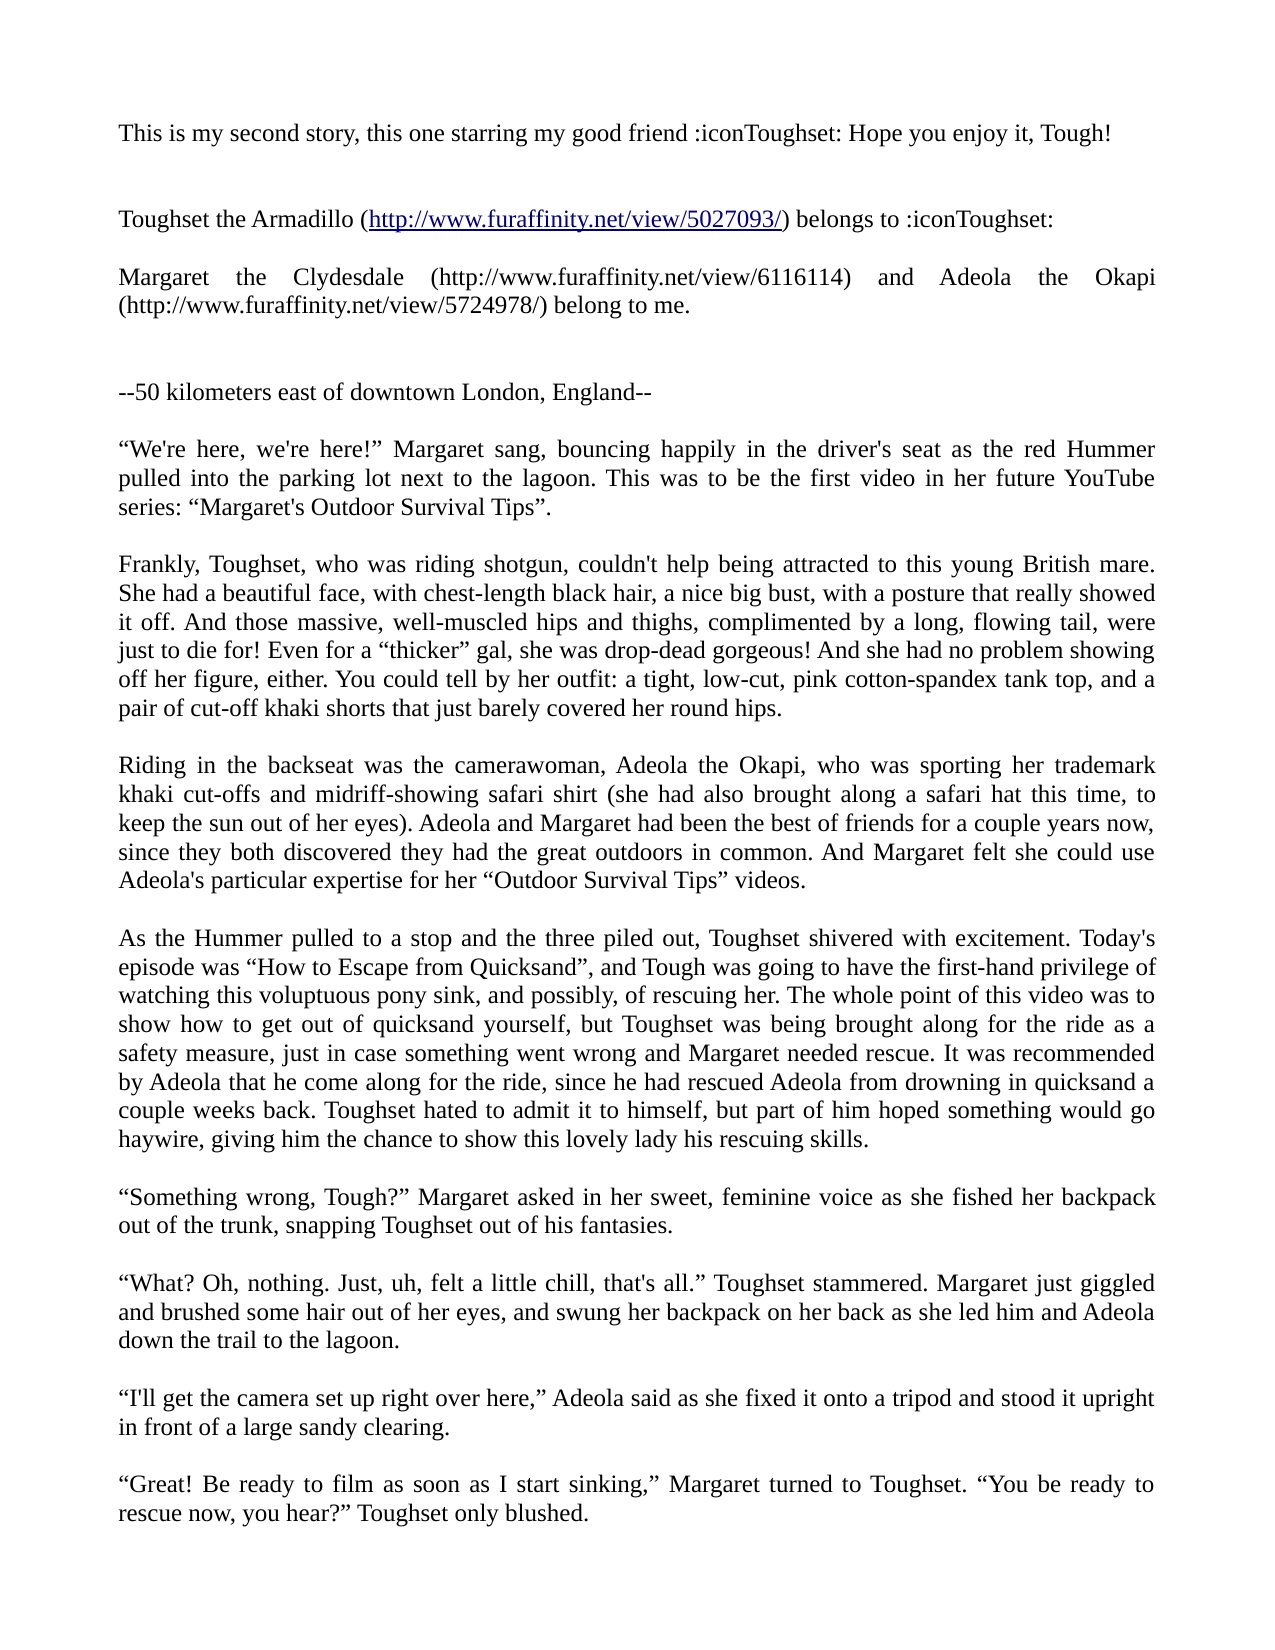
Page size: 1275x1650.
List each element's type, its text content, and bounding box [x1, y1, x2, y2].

text Riding in the backseat was the camerawoman, Adeola the Okapi, who was sporting her trademark khaki cut-offs and midriff-showing safari shirt (she had also brought along a safari hat this time, to keep the sun out of her eyes). Adeola and Margaret had been the best of friends for a couple years now, since they both discovered they had the great outdoors in common. And Margaret felt she could use Adeola's particular expertise for her “Outdoor Survival Tips” videos. [118, 751, 1157, 894]
text Toughset the Armadillo (http://www.furaffinity.net/view/5027093/) belongs to :iconToughset: [118, 204, 1157, 233]
text “Something wrong, Tough?” Margaret asked in her sweet, feminine voice as she fished her backpack out of the trunk, snapping Toughset out of his fantasies. [118, 1182, 1157, 1239]
text “I'll get the camera set up right over here,” Adeola said as she fixed it onto a tripod and stood it upright in front of a large sandy clearing. [118, 1383, 1157, 1441]
text “We're here, we're here!” Margaret sang, bouncing happily in the driver's seat as the red Hummer pulled into the parking lot next to the lagoon. This was to be the first video in her future YouTube series: “Margaret's Outdoor Survival Tips”. [118, 434, 1157, 521]
text This is my second story, this one starring my good friend :iconToughset: Hope you enjoy it, Tough! [118, 118, 1157, 147]
text --50 kilometers east of downtown London, England-- [118, 377, 1157, 406]
text “What? Oh, nothing. Just, uh, felt a little chill, that's all.” Toughset stammered. Margaret just giggled and brushed some hair out of her eyes, and swung her backpack on her back as she led him and Adeola down the trail to the lagoon. [118, 1268, 1157, 1354]
text Margaret the Clydesdale (http://www.furaffinity.net/view/6116114) and Adeola the Okapi (http://www.furaffinity.net/view/5724978/) belong to me. [118, 262, 1157, 319]
text As the Hummer pulled to a stop and the three piled out, Toughset shivered with excitement. Today's episode was “How to Escape from Quicksand”, and Tough was going to have the first-hand privilege of watching this voluptuous pony sink, and possibly, of rescuing her. The whole point of this video was to show how to get out of quicksand yourself, but Toughset was being brought along for the ride as a safety measure, just in case something went wrong and Margaret needed rescue. It was recommended by Adeola that he come along for the ride, since he had rescued Adeola from drowning in quicksand a couple weeks back. Toughset hated to admit it to himself, but part of him hoped something would go haywire, giving him the chance to show this lovely lady his rescuing skills. [118, 923, 1157, 1153]
text Frankly, Toughset, who was riding shotgun, couldn't help being attracted to this young British mare. She had a beautiful face, with chest-length black hair, a nice big bust, with a posture that really showed it off. And those massive, well-muscled hips and thighs, complimented by a long, flowing tail, were just to die for! Even for a “thicker” gal, she was drop-dead gorgeous! And she had no problem showing off her figure, either. You could tell by her outfit: a tight, low-cut, pink cotton-spandex tank top, and a pair of cut-off khaki shorts that just barely covered her round hips. [118, 549, 1157, 722]
text “Great! Be ready to film as soon as I start sinking,” Margaret turned to Toughset. “You be ready to rescue now, you hear?” Toughset only blushed. [118, 1469, 1157, 1527]
